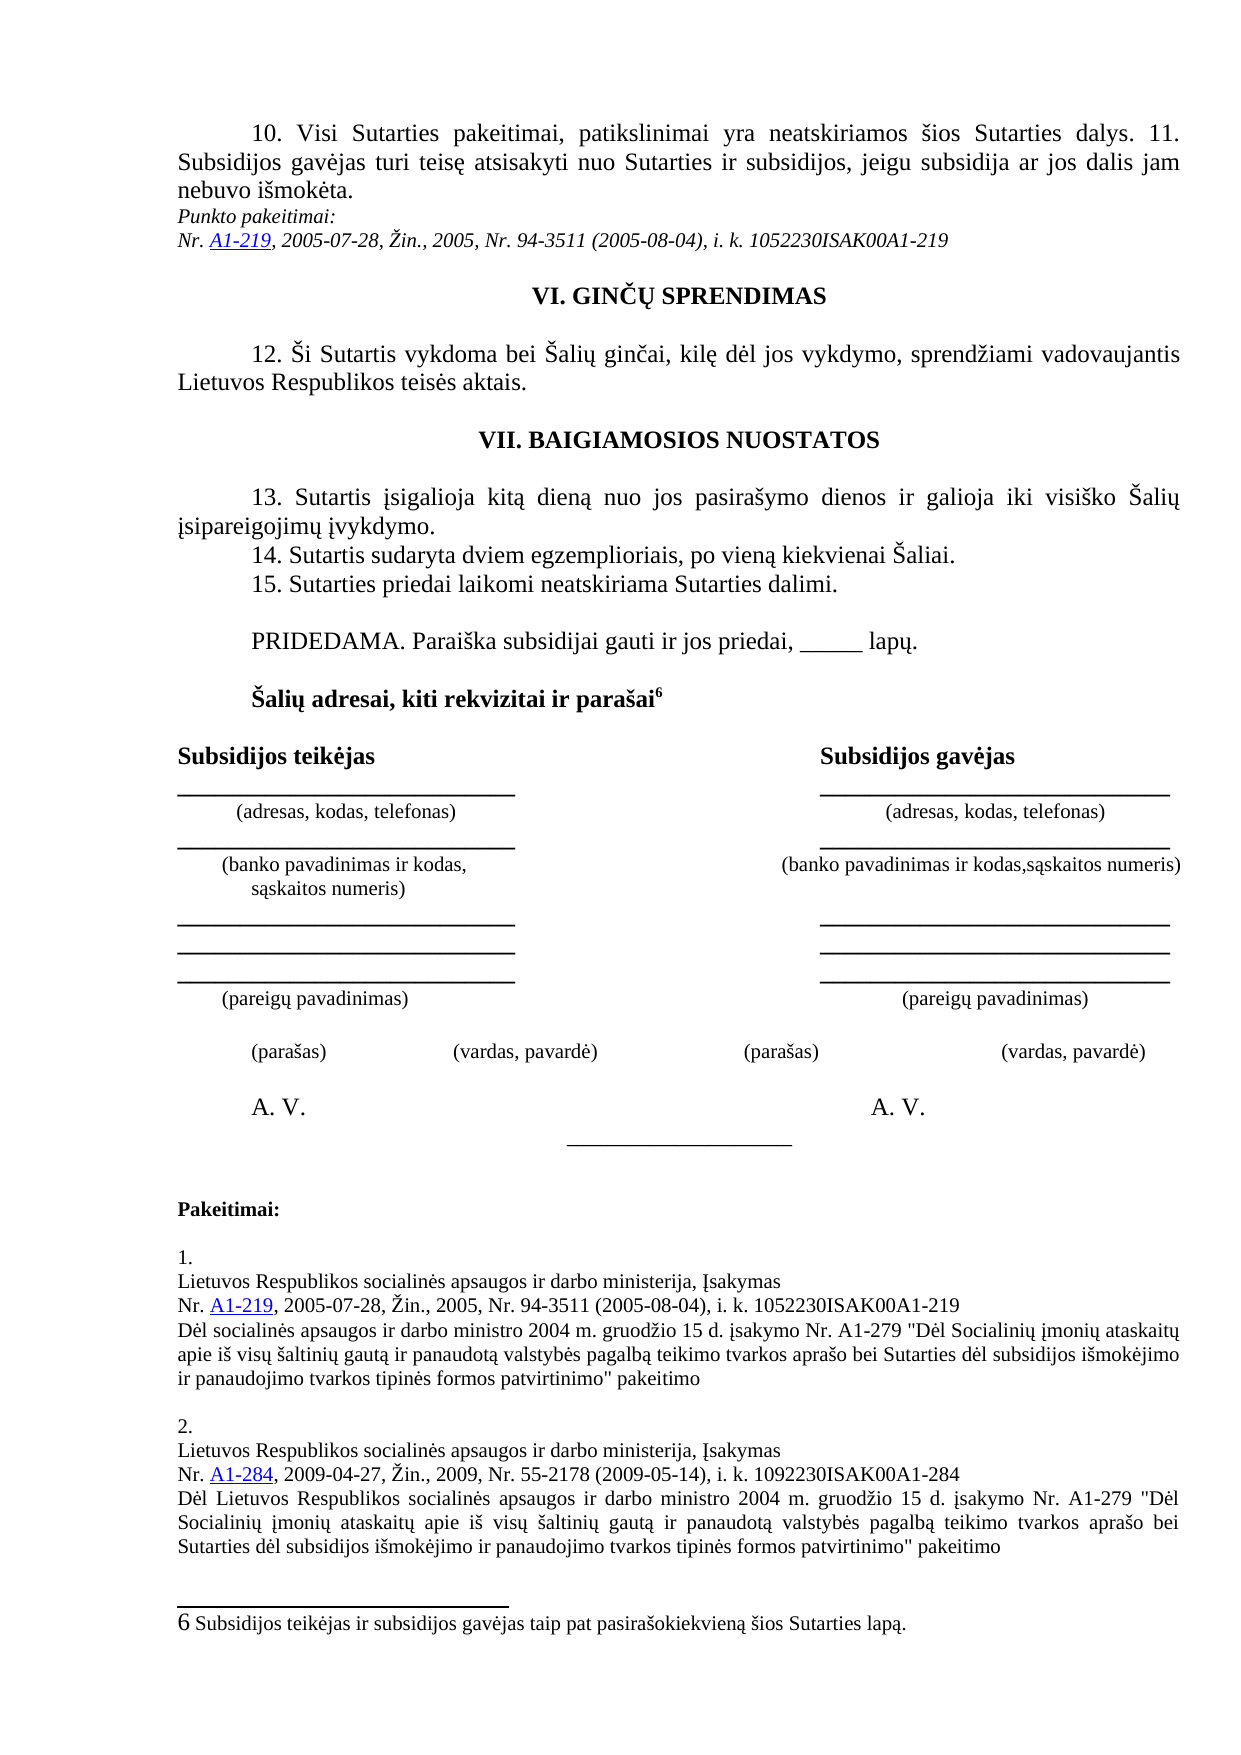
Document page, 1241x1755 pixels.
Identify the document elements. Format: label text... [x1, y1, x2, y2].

text A. V. A. V. [177, 1092, 1181, 1120]
text 12. Ši Sutartis vykdoma bei Šalių ginčai, kilę dėl jos vykdymo, sprendžiami vadovaujantis Lietuvos Respublikos teisės aktais. [177, 339, 1181, 396]
text ___________________________ ____________________________ [177, 900, 1181, 928]
text Subsidijos teikėjas Subsidijos gavėjas [177, 741, 1181, 770]
text (pareigų pavadinimas) (pareigų pavadinimas) [177, 986, 1181, 1010]
text VII. BAIGIAMOSIOS NUOSTATOS [177, 425, 1181, 454]
text Lietuvos Respublikos socialinės apsaugos ir darbo ministerija, Įsakymas [177, 1438, 1181, 1462]
text Nr. A1-219, 2005-07-28, Žin., 2005, Nr. 94-3511 (2005-08-04), i. k. 1052230ISAK00A1-219 [177, 1293, 1181, 1317]
text Nr. A1-284, 2009-04-27, Žin., 2009, Nr. 55-2178 (2009-05-14), i. k. 1092230ISAK00A1-284 [177, 1462, 1181, 1486]
text (adresas, kodas, telefonas) (adresas, kodas, telefonas) [177, 799, 1181, 823]
text PRIDEDAMA. Paraiška subsidijai gauti ir jos priedai, _____ lapų. [177, 626, 1181, 655]
text Subsidijos teikėjas ir subsidijos gavėjas taip pat pasirašokiekvieną šios Sutarties lapą. [177, 1607, 1181, 1636]
text Dėl Lietuvos Respublikos socialinės apsaugos ir darbo ministro 2004 m. gruodžio 15 d. įsakymo Nr. A1-279 "Dėl Socialinių įmonių ataskaitų apie iš visų šaltinių gautą ir panaudotą valstybės pagalbą teikimo tvarkos aprašo bei Sutarties dėl subsidijos išmokėjimo ir panaudojimo tvarkos tipinės formos patvirtinimo" pakeitimo [177, 1486, 1181, 1558]
text 1. [177, 1245, 1181, 1269]
text 13. Sutartis įsigalioja kitą dieną nuo jos pasirašymo dienos ir galioja iki visiško Šalių įsipareigojimų įvykdymo. [177, 482, 1181, 540]
text 14. Sutartis sudaryta dviem egzemplioriais, po vieną kiekvienai Šaliai. [177, 540, 1181, 569]
text ___________________________ ____________________________ [177, 823, 1181, 852]
text (banko pavadinimas ir kodas, (banko pavadinimas ir kodas,sąskaitos numeris) [177, 852, 1181, 876]
text 10. Visi Sutarties pakeitimai, patikslinimai yra neatskiriamos šios Sutarties dalys. 11. Subsidijos gavėjas turi teisę atsisakyti nuo Sutarties ir subsidijos, jeigu subsidija ar jos dalis jam nebuvo išmokėta. [177, 118, 1181, 204]
text ___________________________ ____________________________ [177, 957, 1181, 986]
text 15. Sutarties priedai laikomi neatskiriama Sutarties dalimi. [177, 569, 1181, 597]
text Lietuvos Respublikos socialinės apsaugos ir darbo ministerija, Įsakymas [177, 1269, 1181, 1293]
text ___________________________ ____________________________ [177, 928, 1181, 957]
text __________________ [177, 1120, 1181, 1149]
text ___________________________ ____________________________ [177, 770, 1181, 799]
text VI. GINČŲ SPRENDIMAS [177, 281, 1181, 310]
text 2. [177, 1414, 1181, 1438]
text Dėl socialinės apsaugos ir darbo ministro 2004 m. gruodžio 15 d. įsakymo Nr. A1-279 "Dėl Socialinių įmonių ataskaitų apie iš visų šaltinių gautą ir panaudotą valstybės pagalbą teikimo tvarkos aprašo bei Sutarties dėl subsidijos išmokėjimo ir panaudojimo tvarkos tipinės formos patvirtinimo" pakeitimo [177, 1317, 1181, 1390]
text sąskaitos numeris) [177, 876, 1181, 900]
text Pakeitimai: [177, 1197, 1181, 1221]
text (parašas) (vardas, pavardė) (parašas) (vardas, pavardė) [177, 1039, 1181, 1063]
text Nr. A1-219, 2005-07-28, Žin., 2005, Nr. 94-3511 (2005-08-04), i. k. 1052230ISAK00A1-219 [177, 228, 1181, 252]
text Punkto pakeitimai: [177, 204, 1181, 228]
text Šalių adresai, kiti rekvizitai ir parašai [177, 684, 1181, 712]
